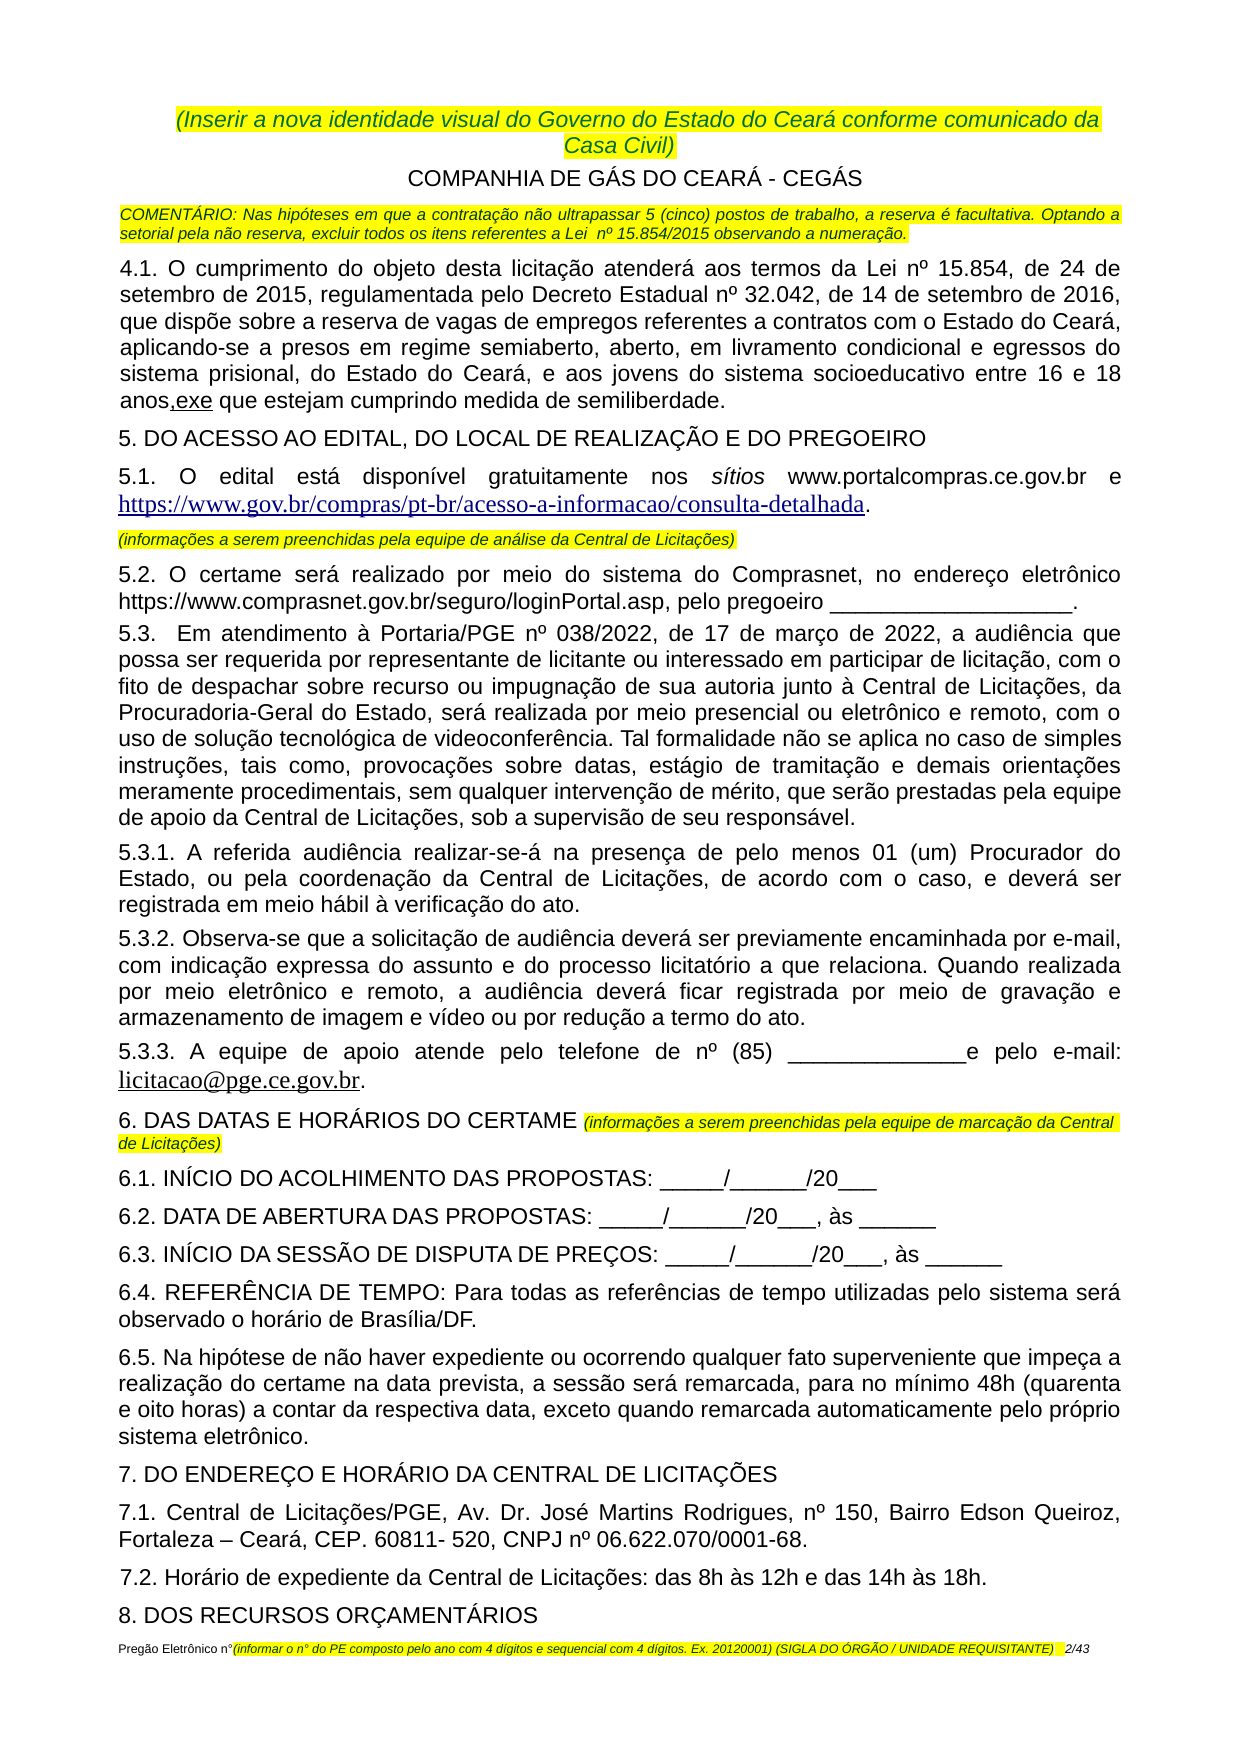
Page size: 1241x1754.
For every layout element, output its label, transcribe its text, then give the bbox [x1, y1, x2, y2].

text 5.3.3. A equipe de apoio atende pelo telefone de nº (85) ______________e pelo e-mail: licitacao@pge.ce.gov.br. [118, 1038, 1122, 1093]
text (informações a serem preenchidas pela equipe de análise da Central de Licitações) [118, 530, 1122, 549]
text 5.3.2. Observa-se que a solicitação de audiência deverá ser previamente encaminhada por e-mail, com indicação expressa do assunto e do processo licitatório a que relaciona. Quando realizada por meio eletrônico e remoto, a audiência deverá ficar registrada por meio de gravação e armazenamento de imagem e vídeo ou por redução a termo do ato. [118, 925, 1122, 1031]
text 6.4. REFERÊNCIA DE TEMPO: Para todas as referências de tempo utilizadas pelo sistema será observado o horário de Brasília/DF. [118, 1279, 1122, 1332]
text 5.3.1. A referida audiência realizar-se-á na presença de pelo menos 01 (um) Procurador do Estado, ou pela coordenação da Central de Licitações, de acordo com o caso, e deverá ser registrada em meio hábil à verificação do ato. [118, 838, 1122, 917]
text 6.5. Na hipótese de não haver expediente ou ocorrendo qualquer fato superveniente que impeça a realização do certame na data prevista, a sessão será remarcada, para no mínimo 48h (quarenta e oito horas) a contar da respectiva data, exceto quando remarcada automaticamente pelo próprio sistema eletrônico. [118, 1344, 1122, 1449]
text 7.1. Central de Licitações/PGE, Av. Dr. José Martins Rodrigues, nº 150, Bairro Edson Queiroz, Fortaleza – Ceará, CEP. 60811- 520, CNPJ nº 06.622.070/0001-68. [118, 1499, 1122, 1552]
text 6.3. INÍCIO DA SESSÃO DE DISPUTA DE PREÇOS: _____/______/20___, às ______ [118, 1241, 1122, 1267]
text 6.1. INÍCIO DO ACOLHIMENTO DAS PROPOSTAS: _____/______/20___ [118, 1164, 1122, 1191]
text 5.3. Em atendimento à Portaria/PGE nº 038/2022, de 17 de março de 2022, a audiência que possa ser requerida por representante de licitante ou interessado em participar de licitação, com o fito de despachar sobre recurso ou impugnação de sua autoria junto à Central de Licitações, da Procuradoria-Geral do Estado, será realizada por meio presencial ou eletrônico e remoto, com o uso de solução tecnológica de videoconferência. Tal formalidade não se aplica no caso de simples instruções, tais como, provocações sobre datas, estágio de tramitação e demais orientações meramente procedimentais, sem qualquer intervenção de mérito, que serão prestadas pela equipe de apoio da Central de Licitações, sob a supervisão de seu responsável. [118, 620, 1122, 831]
text 4.1. O cumprimento do objeto desta licitação atenderá aos termos da Lei nº 15.854, de 24 de setembro de 2015, regulamentada pelo Decreto Estadual nº 32.042, de 14 de setembro de 2016, que dispõe sobre a reserva de vagas de empregos referentes a contratos com o Estado do Ceará, aplicando-se a presos em regime semiaberto, aberto, em livramento condicional e egressos do sistema prisional, do Estado do Ceará, e aos jovens do sistema socioeducativo entre 16 e 18 anos,exe que estejam cumprindo medida de semiliberdade. [119, 255, 1122, 413]
text 7. DO ENDEREÇO E HORÁRIO DA CENTRAL DE LICITAÇÕES [118, 1461, 1122, 1487]
text 6. DAS DATAS E HORÁRIOS DO CERTAME (informações a serem preenchidas pela equipe de marcação da Central de Licitações) [118, 1107, 1122, 1153]
text 8. DOS RECURSOS ORÇAMENTÁRIOS [118, 1602, 1122, 1628]
text 5.1. O edital está disponível gratuitamente nos sítios www.portalcompras.ce.gov.br e https://www.gov.br/compras/pt-br/acesso-a-informacao/consulta-detalhada. [118, 463, 1122, 518]
text 7.2. Horário de expediente da Central de Licitações: das 8h às 12h e das 14h às 18h. [119, 1564, 1122, 1590]
text 5. DO ACESSO AO EDITAL, DO LOCAL DE REALIZAÇÃO E DO PREGOEIRO [118, 425, 1122, 451]
text 6.2. DATA DE ABERTURA DAS PROPOSTAS: _____/______/20___, às ______ [118, 1203, 1122, 1229]
text 5.2. O certame será realizado por meio do sistema do Comprasnet, no endereço eletrônico https://www.comprasnet.gov.br/seguro/loginPortal.asp, pelo pregoeiro ___________________. [118, 561, 1122, 614]
text COMENTÁRIO: Nas hipóteses em que a contratação não ultrapassar 5 (cinco) postos de trabalho, a reserva é facultativa. Optando a setorial pela não reserva, excluir todos os itens referentes a Lei nº 15.854/2015 observando a numeração. [119, 205, 1122, 243]
